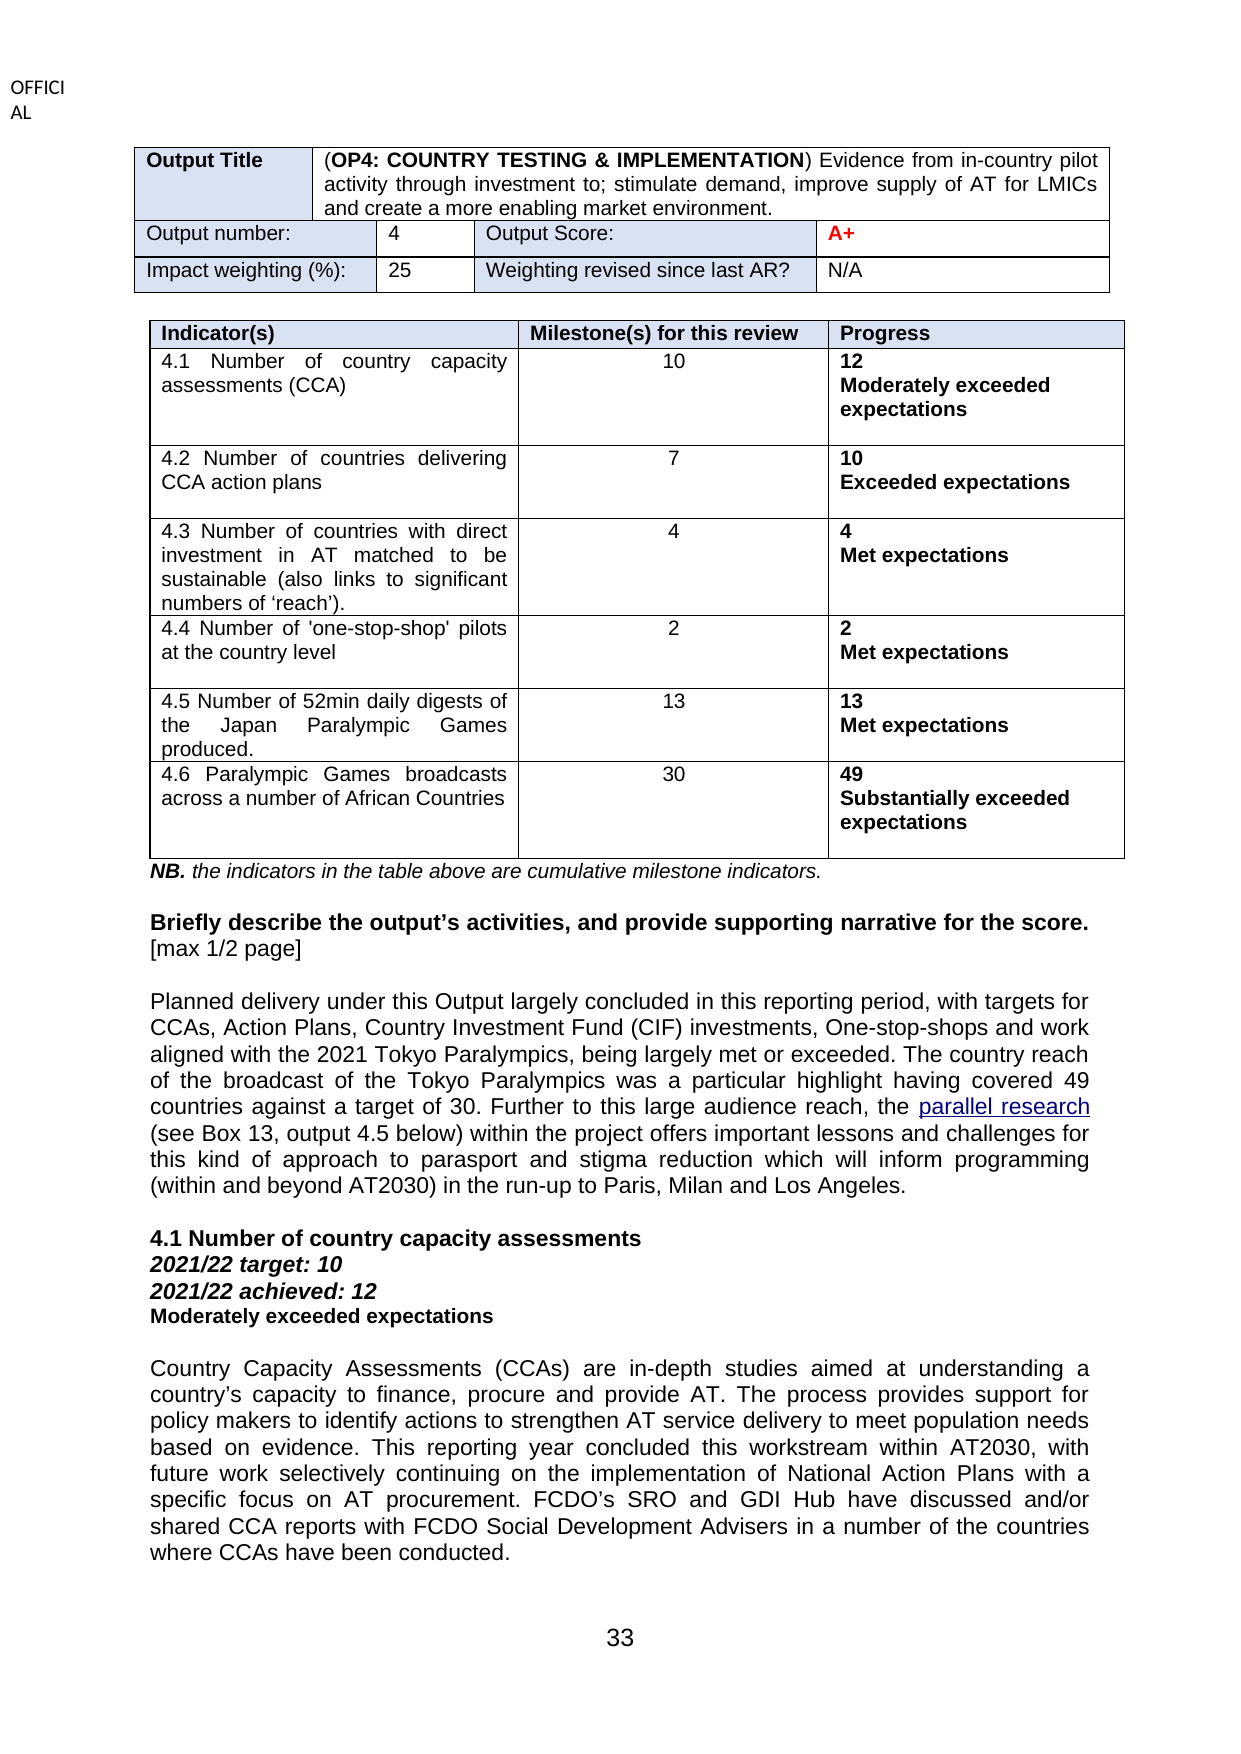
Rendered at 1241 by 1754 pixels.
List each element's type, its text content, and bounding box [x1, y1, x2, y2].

text Country Capacity Assessments (CCAs) are in-depth studies aimed at understanding a country’s capacity to finance, procure and provide AT. The process provides support for policy makers to identify actions to strengthen AT service delivery to meet population needs based on evidence. This reporting year concluded this workstream within AT2030, with future work selectively continuing on the implementation of National Action Plans with a specific focus on AT procurement. FCDO’s SRO and GDI Hub have discussed and/or shared CCA reports with FCDO Social Development Advisers in a number of the countries where CCAs have been conducted. [150, 1354, 1090, 1565]
table_cell 30 [519, 762, 828, 857]
table_cell 2 [519, 616, 828, 688]
table_cell 4.2 Number of countries delivering CCA action plans [151, 446, 518, 518]
text 2021/22 target: 10 [150, 1251, 1090, 1278]
table_header Milestone(s) for this review [519, 321, 828, 348]
table_header Progress [829, 321, 1124, 348]
table_cell 12 Moderately exceeded expectations [829, 349, 1124, 445]
table_cell 2 Met expectations [829, 616, 1124, 688]
table_cell 13 [519, 689, 828, 761]
table_cell 4.1 Number of country capacity assessments (CCA) [151, 349, 518, 445]
table_cell 4.3 Number of countries with direct investment in AT matched to be sustainable (also links to significant numbers of ‘reach’). [151, 519, 518, 615]
table_cell 4 [377, 221, 474, 256]
table_cell 10 Exceeded expectations [829, 446, 1124, 518]
text Planned delivery under this Output largely concluded in this reporting period, with targets for CCAs, Action Plans, Country Investment Fund (CIF) investments, One-stop-shops and work aligned with the 2021 Tokyo Paralympics, being largely met or exceeded. The country reach of the broadcast of the Tokyo Paralympics was a particular highlight having covered 49 countries against a target of 30. Further to this large audience reach, the parallel research (see Box 13, output 4.5 below) within the project offers important lessons and challenges for this kind of approach to parasport and stigma reduction which will inform programming (within and beyond AT2030) in the run-up to Paris, Milan and Los Angeles. [150, 988, 1090, 1199]
table_cell 4 Met expectations [829, 519, 1124, 615]
table_cell 4.5 Number of 52min daily digests of the Japan Paralympic Games produced. [151, 689, 518, 761]
table_cell Output Score: [475, 221, 816, 256]
table_cell Impact weighting (%): [135, 258, 376, 292]
text Briefly describe the output’s activities, and provide supporting narrative for the score. [max 1/2 page] [150, 909, 1090, 962]
text 2021/22 achieved: 12 [150, 1278, 1090, 1304]
text Moderately exceeded expectations [150, 1304, 1090, 1328]
table_header Output Title [135, 148, 312, 220]
table_cell 4.6 Paralympic Games broadcasts across a number of African Countries [151, 762, 518, 857]
table_header (OP4: COUNTRY TESTING & IMPLEMENTATION) Evidence from in-country pilot activity through investment to; stimulate demand, improve supply of AT for LMICs and create a more enabling market environment. [313, 148, 1109, 220]
table_header Indicator(s) [151, 321, 518, 348]
table_cell 49 Substantially exceeded expectations [829, 762, 1124, 857]
text 4.1 Number of country capacity assessments [150, 1225, 1090, 1251]
table_cell 4 [519, 519, 828, 615]
table_cell Output number: [135, 221, 376, 256]
table_cell 10 [519, 349, 828, 445]
table_cell 25 [377, 258, 474, 292]
table_cell Weighting revised since last AR? [475, 258, 816, 292]
table_cell N/A [817, 258, 1109, 292]
text NB. the indicators in the table above are cumulative milestone indicators. [150, 859, 1090, 882]
table_cell 7 [519, 446, 828, 518]
table_cell A+ [817, 221, 1109, 256]
table_cell 4.4 Number of 'one-stop-shop' pilots at the country level [151, 616, 518, 688]
table_cell 13 Met expectations [829, 689, 1124, 761]
